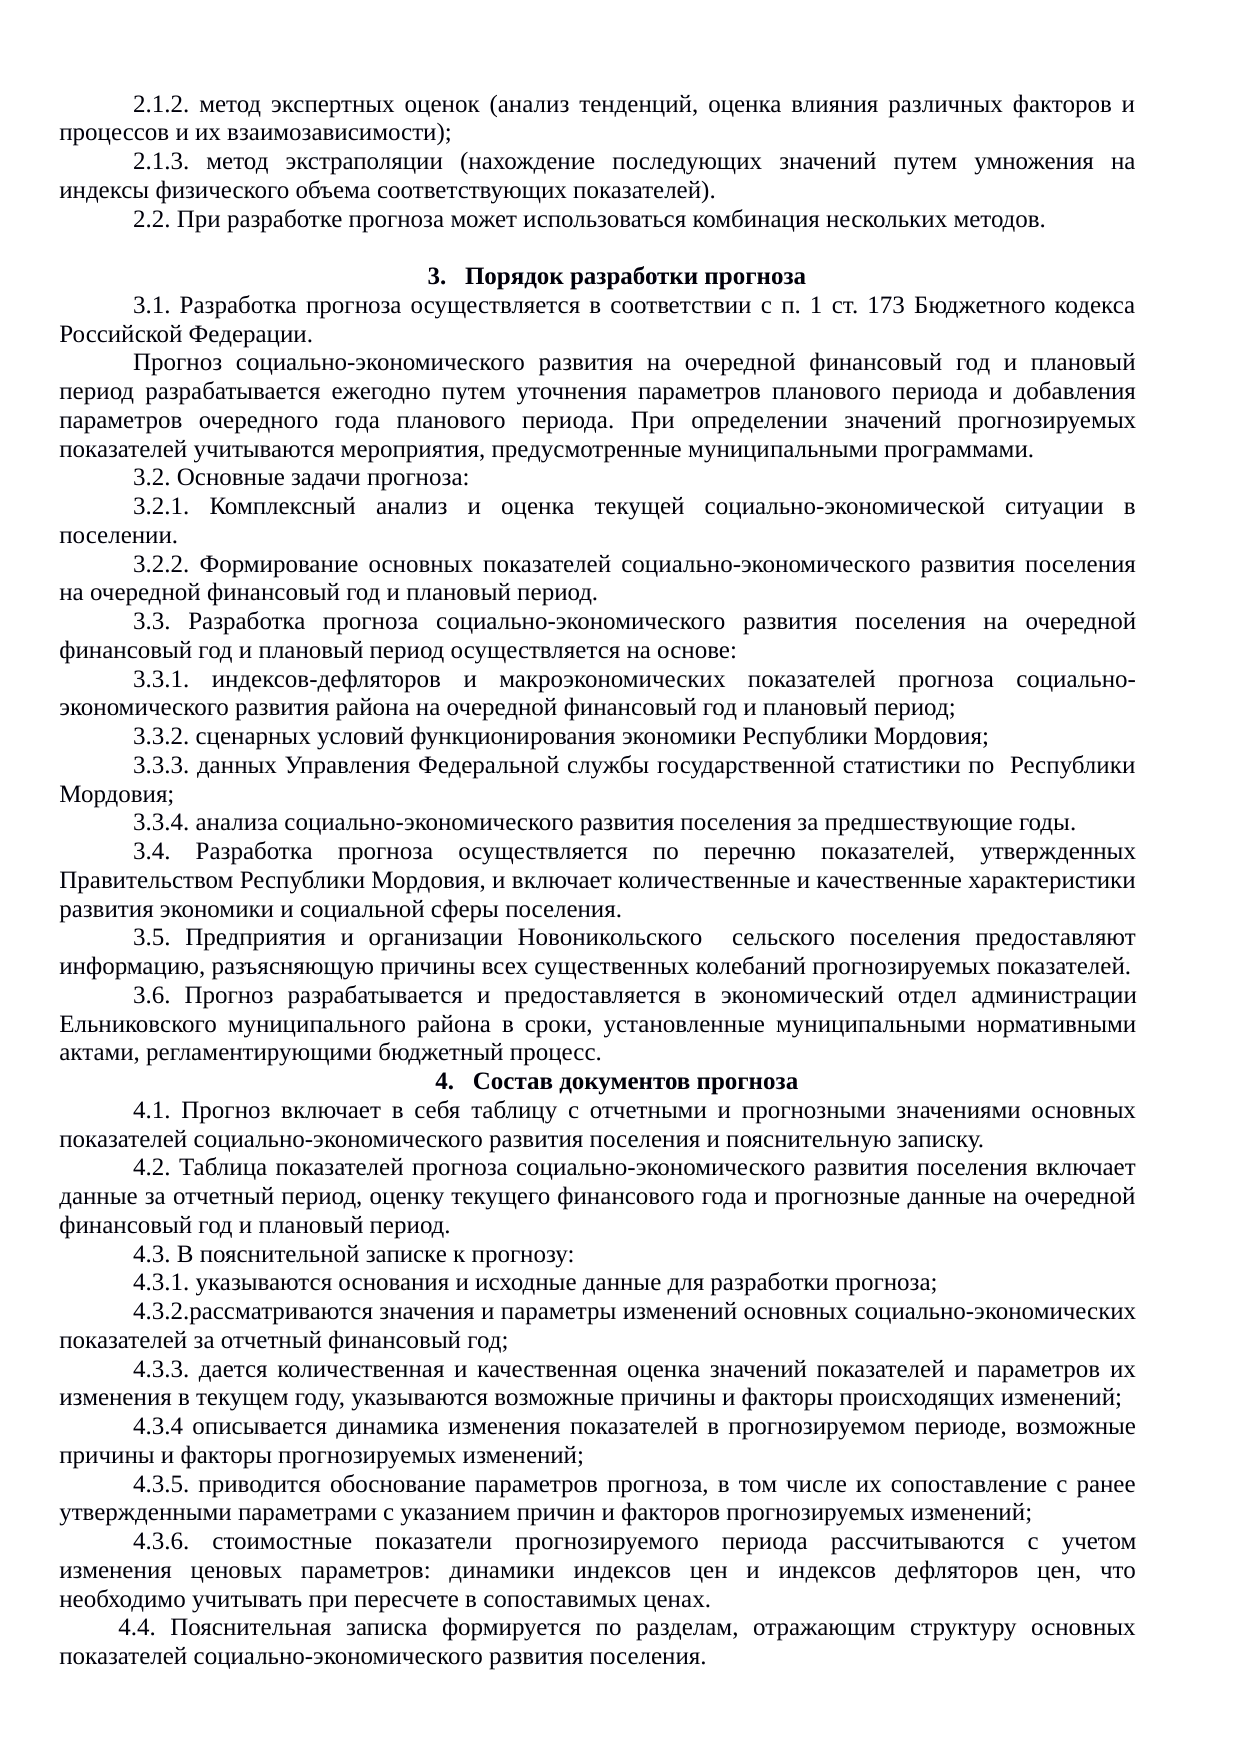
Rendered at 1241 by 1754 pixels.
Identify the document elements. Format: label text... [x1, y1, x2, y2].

text 3.5. Предприятия и организации Новоникольского сельского поселения предоставляют информацию, разъясняющую причины всех существенных колебаний прогнозируемых показателей. [59, 922, 1137, 980]
text 3.6. Прогноз разрабатывается и предоставляется в экономический отдел администрации Ельниковского муниципального района в сроки, установленные муниципальными нормативными актами, регламентирующими бюджетный процесс. [59, 980, 1137, 1066]
text 4.3.1. указываются основания и исходные данные для разработки прогноза; [59, 1267, 1137, 1296]
text 3.3.2. сценарных условий функционирования экономики Республики Мордовия; [59, 721, 1137, 750]
text 3.2.2. Формирование основных показателей социально-экономического развития поселения на очередной финансовый год и плановый период. [59, 549, 1137, 606]
list Порядок разработки прогноза [97, 261, 1137, 290]
text 4.1. Прогноз включает в себя таблицу с отчетными и прогнозными значениями основных показателей социально-экономического развития поселения и пояснительную записку. [59, 1095, 1137, 1152]
text 4.3.2.рассматриваются значения и параметры изменений основных социально-экономических показателей за отчетный финансовый год; [59, 1296, 1137, 1354]
text 4.4. Пояснительная записка формируется по разделам, отражающим структуру основных показателей социально-экономического развития поселения. [59, 1612, 1137, 1670]
text 4.2. Таблица показателей прогноза социально-экономического развития поселения включает данные за отчетный период, оценку текущего финансового года и прогнозные данные на очередной финансовый год и плановый период. [59, 1152, 1137, 1239]
text 3.3.3. данных Управления Федеральной службы государственной статистики по Республики Мордовия; [59, 750, 1137, 807]
text 4.3. В пояснительной записке к прогнозу: [59, 1239, 1137, 1267]
text 2.1.2. метод экспертных оценок (анализ тенденций, оценка влияния различных факторов и процессов и их взаимозависимости); [59, 89, 1137, 146]
list Состав документов прогноза [97, 1066, 1137, 1095]
text 3.3. Разработка прогноза социально-экономического развития поселения на очередной финансовый год и плановый период осуществляется на основе: [59, 606, 1137, 664]
text 3.1. Разработка прогноза осуществляется в соответствии с п. 1 ст. 173 Бюджетного кодекса Российской Федерации. [59, 290, 1137, 347]
text 4.3.6. стоимостные показатели прогнозируемого периода рассчитываются с учетом изменения ценовых параметров: динамики индексов цен и индексов дефляторов цен, что необходимо учитывать при пересчете в сопоставимых ценах. [59, 1526, 1137, 1612]
text 4.3.5. приводится обоснование параметров прогноза, в том числе их сопоставление с ранее утвержденными параметрами с указанием причин и факторов прогнозируемых изменений; [59, 1469, 1137, 1526]
text 2.1.3. метод экстраполяции (нахождение последующих значений путем умножения на индексы физического объема соответствующих показателей). [59, 146, 1137, 204]
text 4.3.4 описывается динамика изменения показателей в прогнозируемом периоде, возможные причины и факторы прогнозируемых изменений; [59, 1411, 1137, 1469]
text 3.3.4. анализа социально-экономического развития поселения за предшествующие годы. [59, 807, 1137, 836]
text 4.3.3. дается количественная и качественная оценка значений показателей и параметров их изменения в текущем году, указываются возможные причины и факторы происходящих изменений; [59, 1354, 1137, 1411]
text 3.3.1. индексов-дефляторов и макроэкономических показателей прогноза социально-экономического развития района на очередной финансовый год и плановый период; [59, 664, 1137, 721]
text 3.4. Разработка прогноза осуществляется по перечню показателей, утвержденных Правительством Республики Мордовия, и включает количественные и качественные характеристики развития экономики и социальной сферы поселения. [59, 836, 1137, 922]
text 3.2. Основные задачи прогноза: [59, 462, 1137, 491]
text 3.2.1. Комплексный анализ и оценка текущей социально-экономической ситуации в поселении. [59, 491, 1137, 549]
text Прогноз социально-экономического развития на очередной финансовый год и плановый период разрабатывается ежегодно путем уточнения параметров планового периода и добавления параметров очередного года планового периода. При определении значений прогнозируемых показателей учитываются мероприятия, предусмотренные муниципальными программами. [59, 347, 1137, 462]
text 2.2. При разработке прогноза может использоваться комбинация нескольких методов. [59, 204, 1137, 232]
